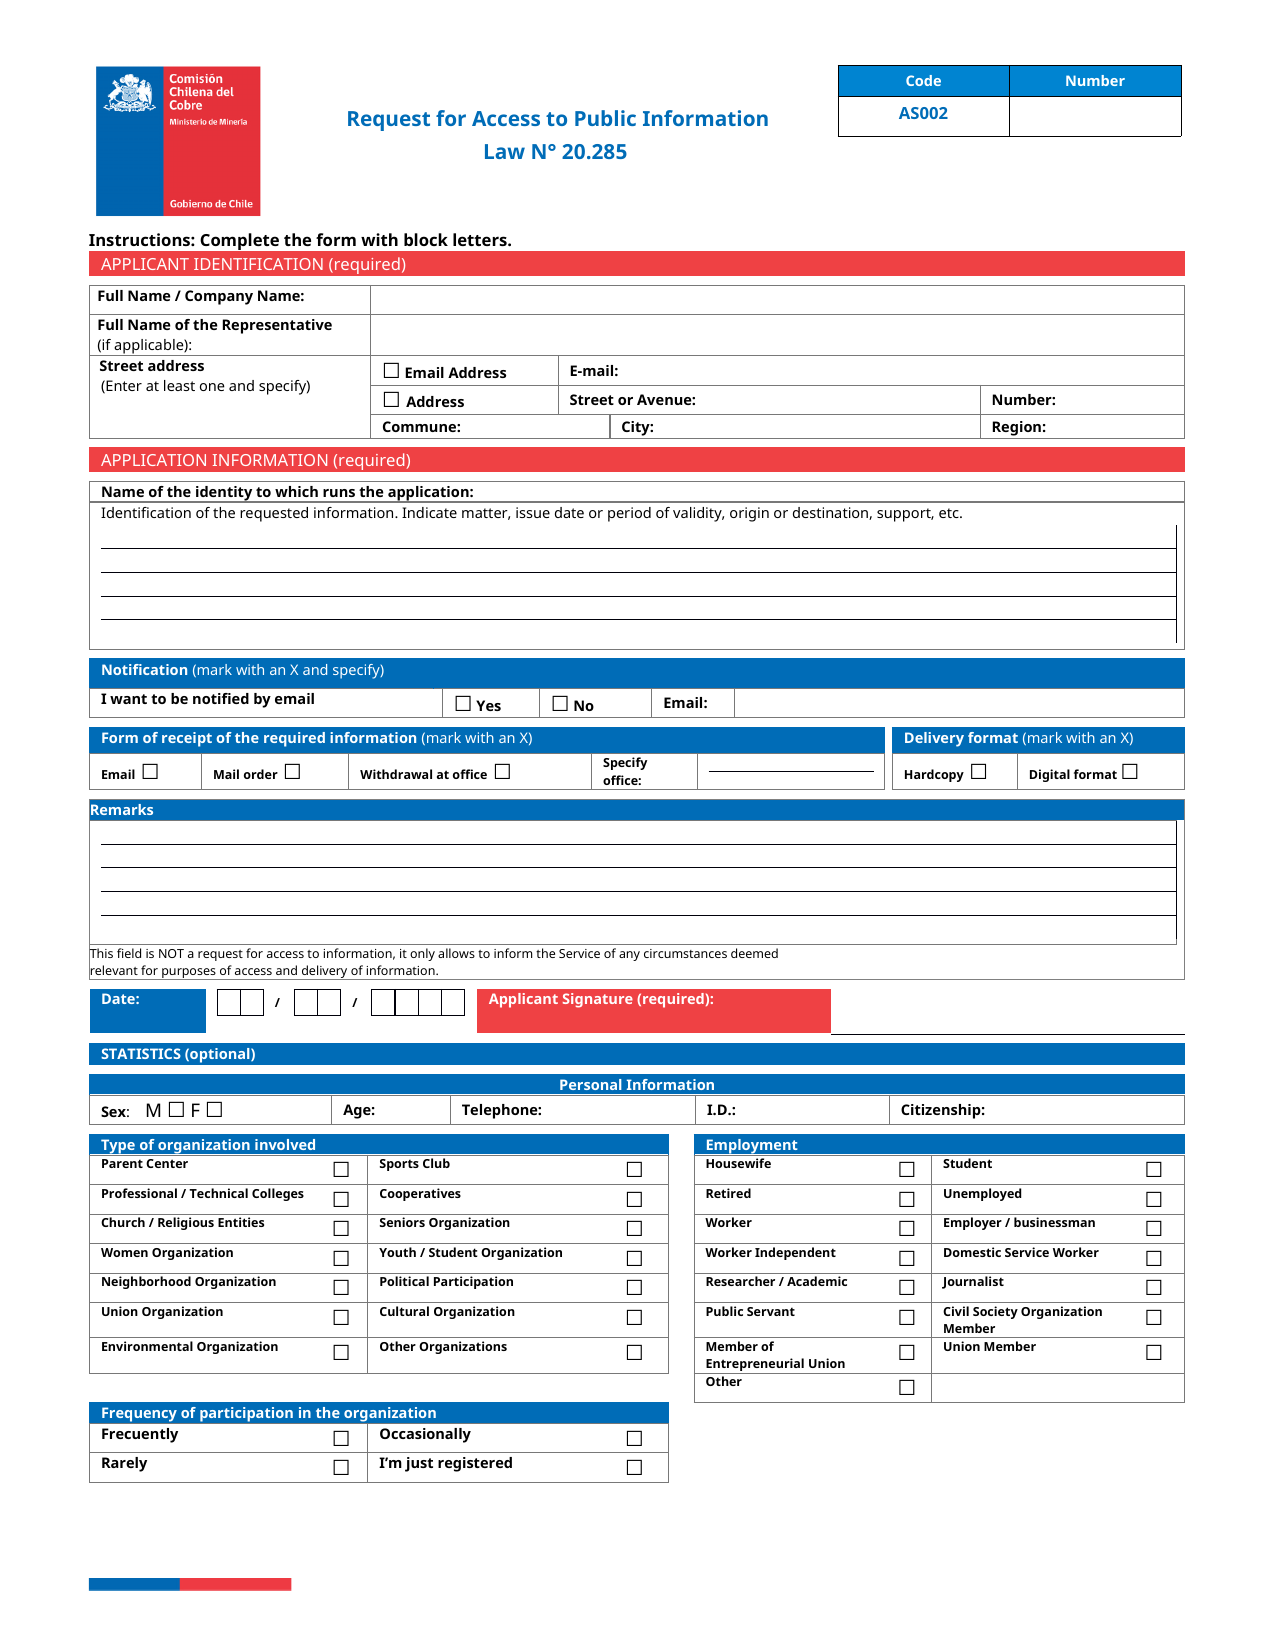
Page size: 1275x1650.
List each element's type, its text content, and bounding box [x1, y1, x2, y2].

table_cell ☐ [1133, 1338, 1184, 1372]
table_cell [669, 1423, 724, 1452]
table_cell Church / Religious Entities [90, 1215, 320, 1243]
table_header [241, 990, 263, 1015]
table_cell Number: [981, 386, 1184, 414]
table_cell [101, 573, 1176, 596]
table_cell Parent Center [90, 1156, 320, 1184]
table_cell Union Member [932, 1338, 1133, 1372]
table_cell [669, 1214, 694, 1243]
table_header Personal Information [90, 1075, 1185, 1094]
table_header [206, 989, 477, 1033]
table_cell Specify office: [592, 754, 697, 789]
table_cell Worker Independent [695, 1244, 886, 1272]
table_header Form of receipt of the required information (mark with an X) [90, 728, 884, 753]
table_cell ☐ [614, 1215, 668, 1243]
table_cell Unemployed [932, 1185, 1133, 1213]
table_cell [669, 1302, 694, 1337]
table_cell Political Participation [368, 1274, 614, 1302]
table_cell ☐ [886, 1338, 931, 1372]
table_cell Sex: M ☐ F ☐ [90, 1096, 331, 1124]
table_header / [264, 989, 294, 1015]
table_cell Commune: [371, 415, 609, 438]
table_cell ☐ [886, 1303, 931, 1337]
table_cell I want to be notified by email [90, 689, 442, 717]
table_header Full Name / Company Name: [90, 286, 370, 314]
table_cell [669, 1184, 694, 1213]
table_cell ☐ [886, 1274, 931, 1302]
table_header [885, 727, 892, 753]
table_cell [669, 1402, 694, 1423]
table_cell [724, 1423, 853, 1452]
table_cell ☐ [320, 1156, 367, 1184]
table_header [101, 525, 1176, 548]
table_cell [669, 1337, 694, 1372]
table_cell ☐ [1133, 1215, 1184, 1243]
table_cell [932, 1374, 1184, 1402]
table_cell Domestic Service Worker [932, 1244, 1133, 1272]
table_header / [341, 989, 371, 1015]
table_header Employment [695, 1135, 1185, 1154]
table_cell [101, 597, 1176, 619]
table_cell Retired [695, 1185, 886, 1213]
table_cell Digital format ☐ [1018, 754, 1184, 789]
table_cell [854, 1423, 1185, 1452]
table_cell ☐ [614, 1185, 668, 1213]
table_cell Youth / Student Organization [368, 1244, 614, 1272]
table_cell ☐ [614, 1156, 668, 1184]
table_cell E-mail: [559, 356, 1184, 384]
table_cell [932, 1403, 1185, 1423]
table_cell Professional / Technical Colleges [90, 1185, 320, 1213]
table_cell ☐ [614, 1274, 668, 1302]
table_header APPLICANT IDENTIFICATION (required) [90, 253, 1184, 275]
table_cell Journalist [932, 1274, 1133, 1302]
table_cell [669, 1243, 694, 1272]
table_cell ☐ Yes [443, 689, 539, 717]
table_cell [371, 315, 1184, 355]
table_cell Women Organization [90, 1244, 320, 1272]
table_cell ☐ [886, 1156, 931, 1184]
picture [88, 1578, 292, 1591]
table_cell Housewife [695, 1156, 886, 1184]
table_cell Street or Avenue: [559, 386, 980, 414]
table_header [218, 990, 240, 1015]
table_cell [101, 845, 1176, 867]
table_cell [101, 892, 1176, 915]
table_cell [101, 549, 1176, 572]
table_cell Environmental Organization [90, 1338, 320, 1372]
table_cell ☐ Address [371, 386, 558, 414]
table_header Applicant Signature (required): [477, 989, 831, 1033]
table_header [295, 990, 317, 1015]
table_header [831, 989, 1185, 1033]
table_cell Withdrawal at office ☐ [349, 754, 591, 789]
table_cell Frequency of participation in the organization [90, 1403, 668, 1423]
table_header [101, 821, 1176, 843]
table_header APPLICATION INFORMATION (required) [90, 448, 1184, 471]
table_cell ☐ [320, 1453, 367, 1482]
table_cell Frecuently [90, 1424, 320, 1452]
table_cell ☐ [1133, 1185, 1184, 1213]
table_cell Occasionally [368, 1424, 614, 1452]
text Instructions: Complete the form with block letters. [89, 229, 1186, 251]
table_cell ☐ [886, 1215, 931, 1243]
table_cell ☐ [320, 1244, 367, 1272]
table_cell Seniors Organization [368, 1215, 614, 1243]
table_cell Researcher / Academic [695, 1274, 886, 1302]
table_header [372, 990, 394, 1015]
table_cell ☐ Email Address [371, 356, 558, 384]
table_cell This field is NOT a request for access to information, it only allows to inform the Service of any circumstances deemed relevant for purposes of access and delivery of information. [90, 945, 830, 979]
table_cell Member of Entrepreneurial Union [695, 1338, 886, 1372]
table_cell [669, 1373, 694, 1402]
table_cell Email: [652, 689, 734, 717]
table_cell Mail order ☐ [202, 754, 348, 789]
table_cell [669, 1155, 694, 1184]
table_cell Hardcopy ☐ [893, 754, 1017, 789]
table_cell I.D.: [696, 1096, 889, 1124]
table_cell Street address (Enter at least one and specify) [90, 356, 370, 438]
table_cell [669, 1273, 694, 1302]
table_header [371, 286, 1184, 314]
table_cell ☐ [1133, 1244, 1184, 1272]
table_header [434, 658, 1185, 688]
table_cell ☐ [320, 1215, 367, 1243]
table_cell [698, 754, 884, 789]
table_cell Worker [695, 1215, 886, 1243]
table_cell ☐ [320, 1274, 367, 1302]
table_header Remarks [90, 800, 1184, 820]
table_cell Cultural Organization [368, 1303, 614, 1337]
table_cell ☐ No [540, 689, 651, 717]
table_cell ☐ [614, 1424, 668, 1452]
table_cell Employer / businessman [932, 1215, 1133, 1243]
table_cell Other [695, 1374, 886, 1402]
table_cell Full Name of the Representative (if applicable): [90, 315, 370, 355]
table_cell ☐ [614, 1244, 668, 1272]
table_cell Age: [332, 1096, 450, 1124]
table_cell [101, 868, 1176, 891]
table_cell ☐ [1133, 1303, 1184, 1337]
table_cell [101, 620, 1176, 643]
table_cell [885, 753, 892, 789]
table_cell [1177, 820, 1184, 944]
table_cell [724, 1452, 853, 1482]
table_cell Other Organizations [368, 1338, 614, 1372]
table_header Delivery format (mark with an X) [893, 728, 1185, 753]
table_header Type of organization involved [90, 1135, 668, 1154]
table_cell Rarely [90, 1453, 320, 1482]
table_header [669, 1134, 694, 1154]
table_cell ☐ [1133, 1274, 1184, 1302]
table_cell [830, 944, 1184, 979]
table_cell [854, 1452, 1185, 1482]
table_cell Civil Society Organization Member [932, 1303, 1133, 1337]
table_cell Public Servant [695, 1303, 886, 1337]
table_cell Identification of the requested information. Indicate matter, issue date or period of validity, origin or destination, support, etc. [90, 503, 1184, 649]
table_cell ☐ [614, 1453, 668, 1482]
table_cell Union Organization [90, 1303, 320, 1337]
table_cell [90, 821, 1176, 944]
table_header STATISTICS (optional) [90, 1044, 1184, 1064]
table_header [318, 990, 340, 1015]
table_cell [694, 1403, 932, 1423]
table_cell Student [932, 1156, 1133, 1184]
table_cell Citizenship: [890, 1096, 1184, 1124]
table_cell ☐ [320, 1303, 367, 1337]
table_cell Cooperatives [368, 1185, 614, 1213]
table_cell ☐ [614, 1303, 668, 1337]
table_cell [90, 1374, 669, 1402]
table_cell I’m just registered [368, 1453, 614, 1482]
table_cell Email ☐ [90, 754, 201, 789]
table_header [442, 990, 464, 1015]
table_cell ☐ [320, 1338, 367, 1372]
table_cell ☐ [614, 1338, 668, 1372]
table_cell ☐ [886, 1374, 931, 1402]
table_cell Sports Club [368, 1156, 614, 1184]
table_header [396, 990, 418, 1015]
picture [94, 64, 262, 218]
table_header [709, 754, 874, 771]
table_cell [735, 689, 1184, 717]
table_cell [669, 1452, 724, 1482]
table_cell ☐ [886, 1244, 931, 1272]
table_cell ☐ [320, 1185, 367, 1213]
table_cell Telephone: [451, 1096, 695, 1124]
table_cell ☐ [1133, 1156, 1184, 1184]
table_cell ☐ [886, 1185, 931, 1213]
table_header Name of the identity to which runs the application: [90, 482, 1184, 501]
table_cell City: [611, 415, 980, 438]
table_header Date: [90, 989, 206, 1033]
table_cell Neighborhood Organization [90, 1274, 320, 1302]
table_header Notification (mark with an X and specify) [90, 659, 433, 688]
table_cell Region: [981, 415, 1184, 438]
table_cell [101, 916, 1176, 938]
table_header [419, 990, 441, 1015]
table_cell ☐ [320, 1424, 367, 1452]
